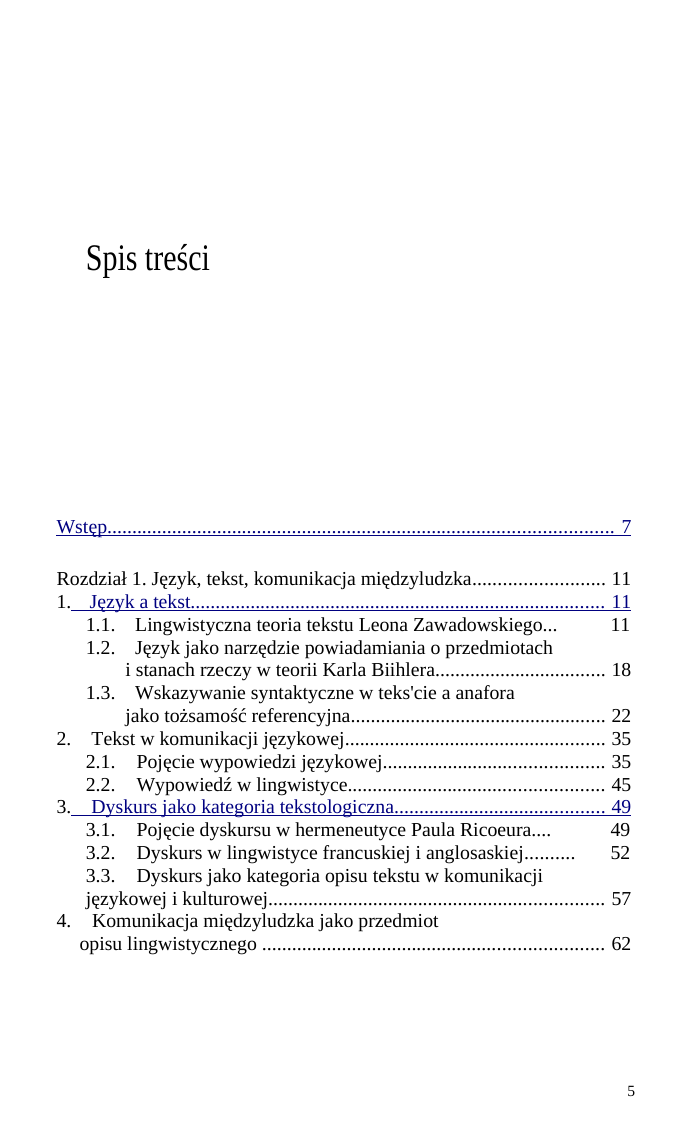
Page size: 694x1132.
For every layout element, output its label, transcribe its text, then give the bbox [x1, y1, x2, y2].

list Komunikacja międzyludzka jako przedmiot [56, 909, 640, 932]
list Język a tekst 11 [56, 590, 640, 613]
list Wypowiedź w lingwistyce 45 [56, 772, 640, 795]
text opisu lingwistycznego 62 [56, 932, 640, 955]
list Pojęcie wypowiedzi językowej 35 [56, 750, 640, 772]
list Dyskurs jako kategoria tekstologiczna 49 [56, 795, 640, 818]
text Rozdział 1. Język, tekst, komunikacja międzyludzka 11 [56, 567, 640, 590]
list Lingwistyczna teoria tekstu Leona Zawadowskiego... 11 [56, 613, 640, 636]
list Dyskurs jako kategoria opisu tekstu w komunikacji [56, 864, 640, 887]
list Język jako narzędzie powiadamiania o przedmiotach [56, 636, 640, 658]
text Wstęp 7 [56, 515, 640, 538]
subtitle Spis treści [56, 236, 640, 279]
text jako tożsamość referencyjna 22 [56, 704, 640, 727]
list Pojęcie dyskursu w hermeneutyce Paula Ricoeura.... 49 [56, 818, 640, 841]
text 5 [627, 1082, 640, 1099]
text językowej i kulturowej 57 [56, 887, 640, 909]
text i stanach rzeczy w teorii Karla Biihlera 18 [56, 658, 640, 681]
list Wskazywanie syntaktyczne w teks'cie a anafora [56, 681, 640, 704]
list Dyskurs w lingwistyce francuskiej i anglosaskiej 52 [56, 841, 640, 864]
list Tekst w komunikacji językowej 35 [56, 727, 640, 750]
